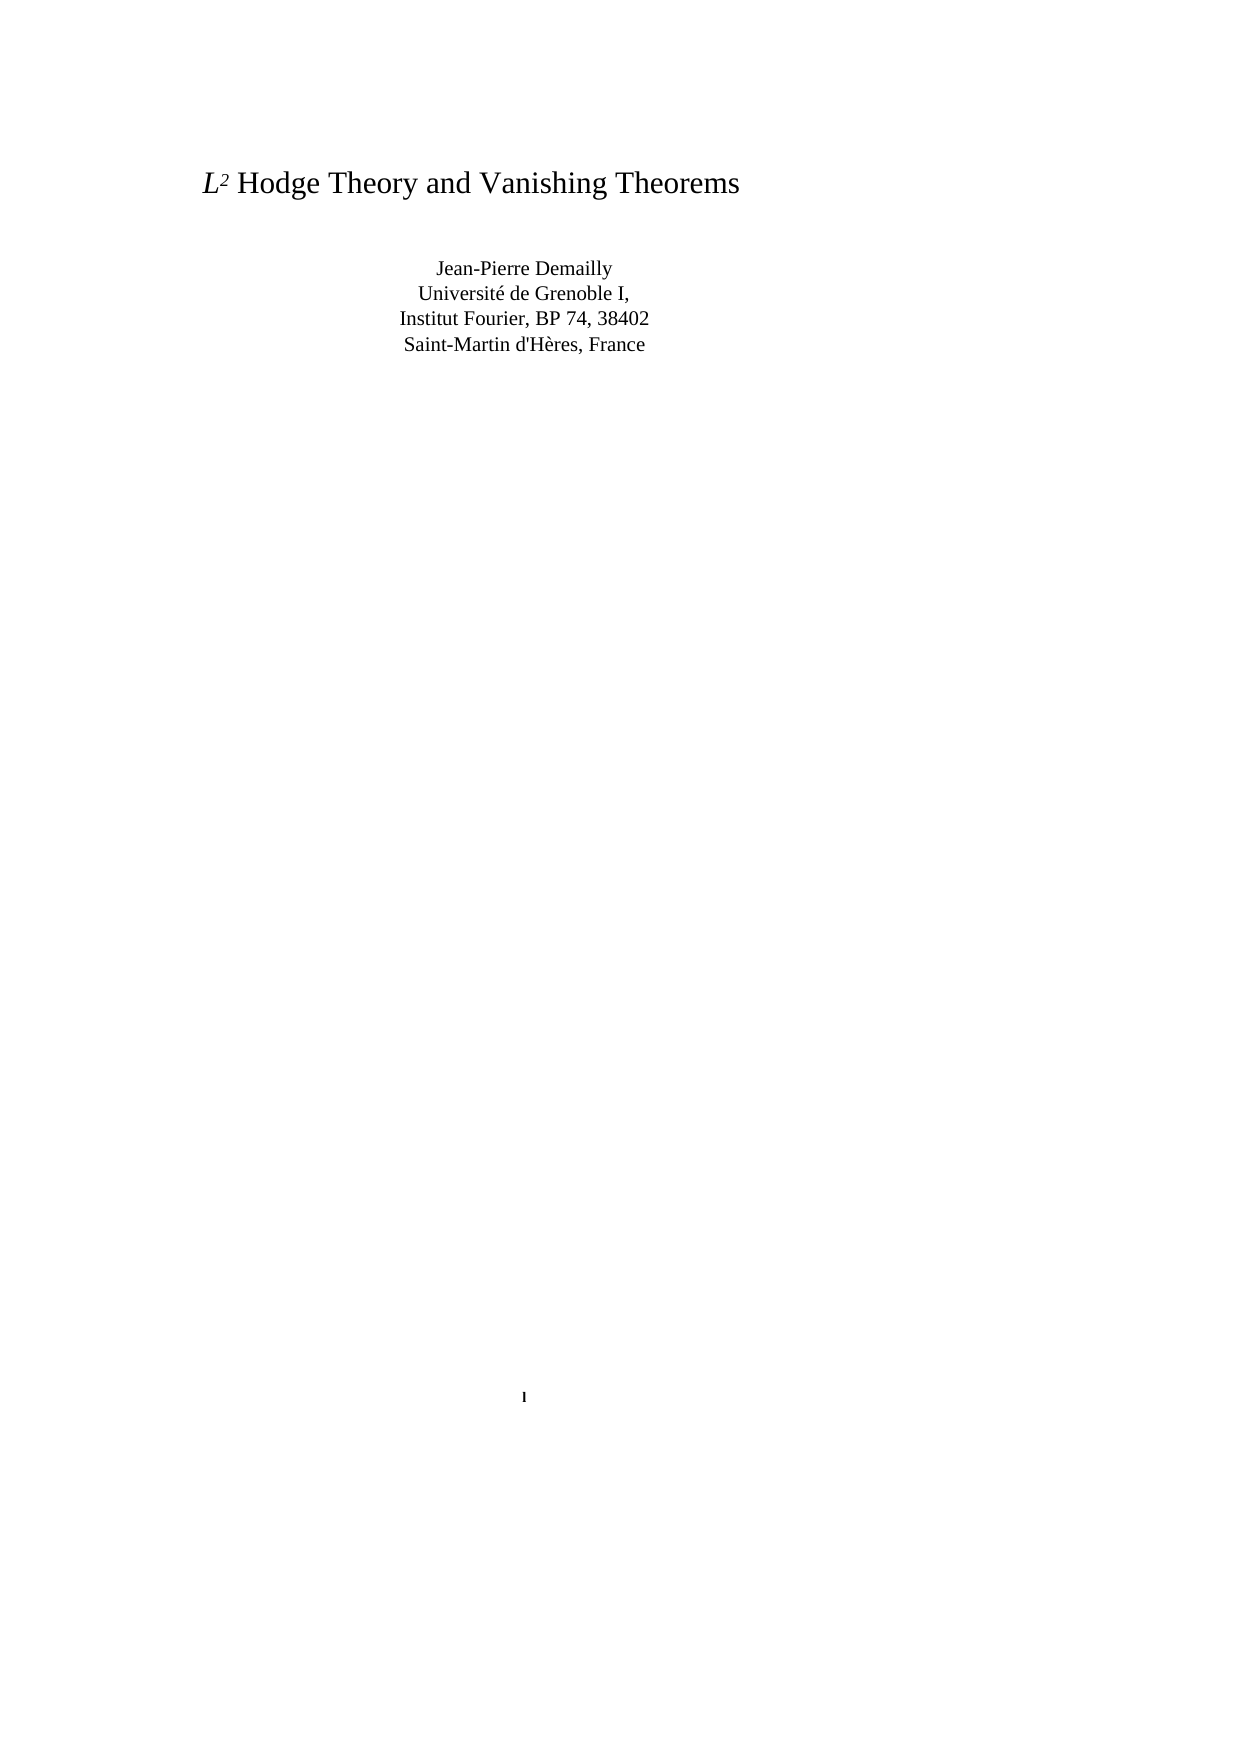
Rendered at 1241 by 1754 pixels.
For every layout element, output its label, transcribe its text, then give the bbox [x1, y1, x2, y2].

text Jean-Pierre Demailly [202, 256, 846, 281]
text L2 Hodge Theory and Vanishing Theorems [202, 164, 846, 200]
text Université de Grenoble I, [202, 281, 846, 306]
text l [202, 1389, 846, 1406]
text Institut Fourier, BP 74, 38402 [202, 306, 846, 331]
text Saint-Martin d'Hères, France [203, 331, 846, 356]
